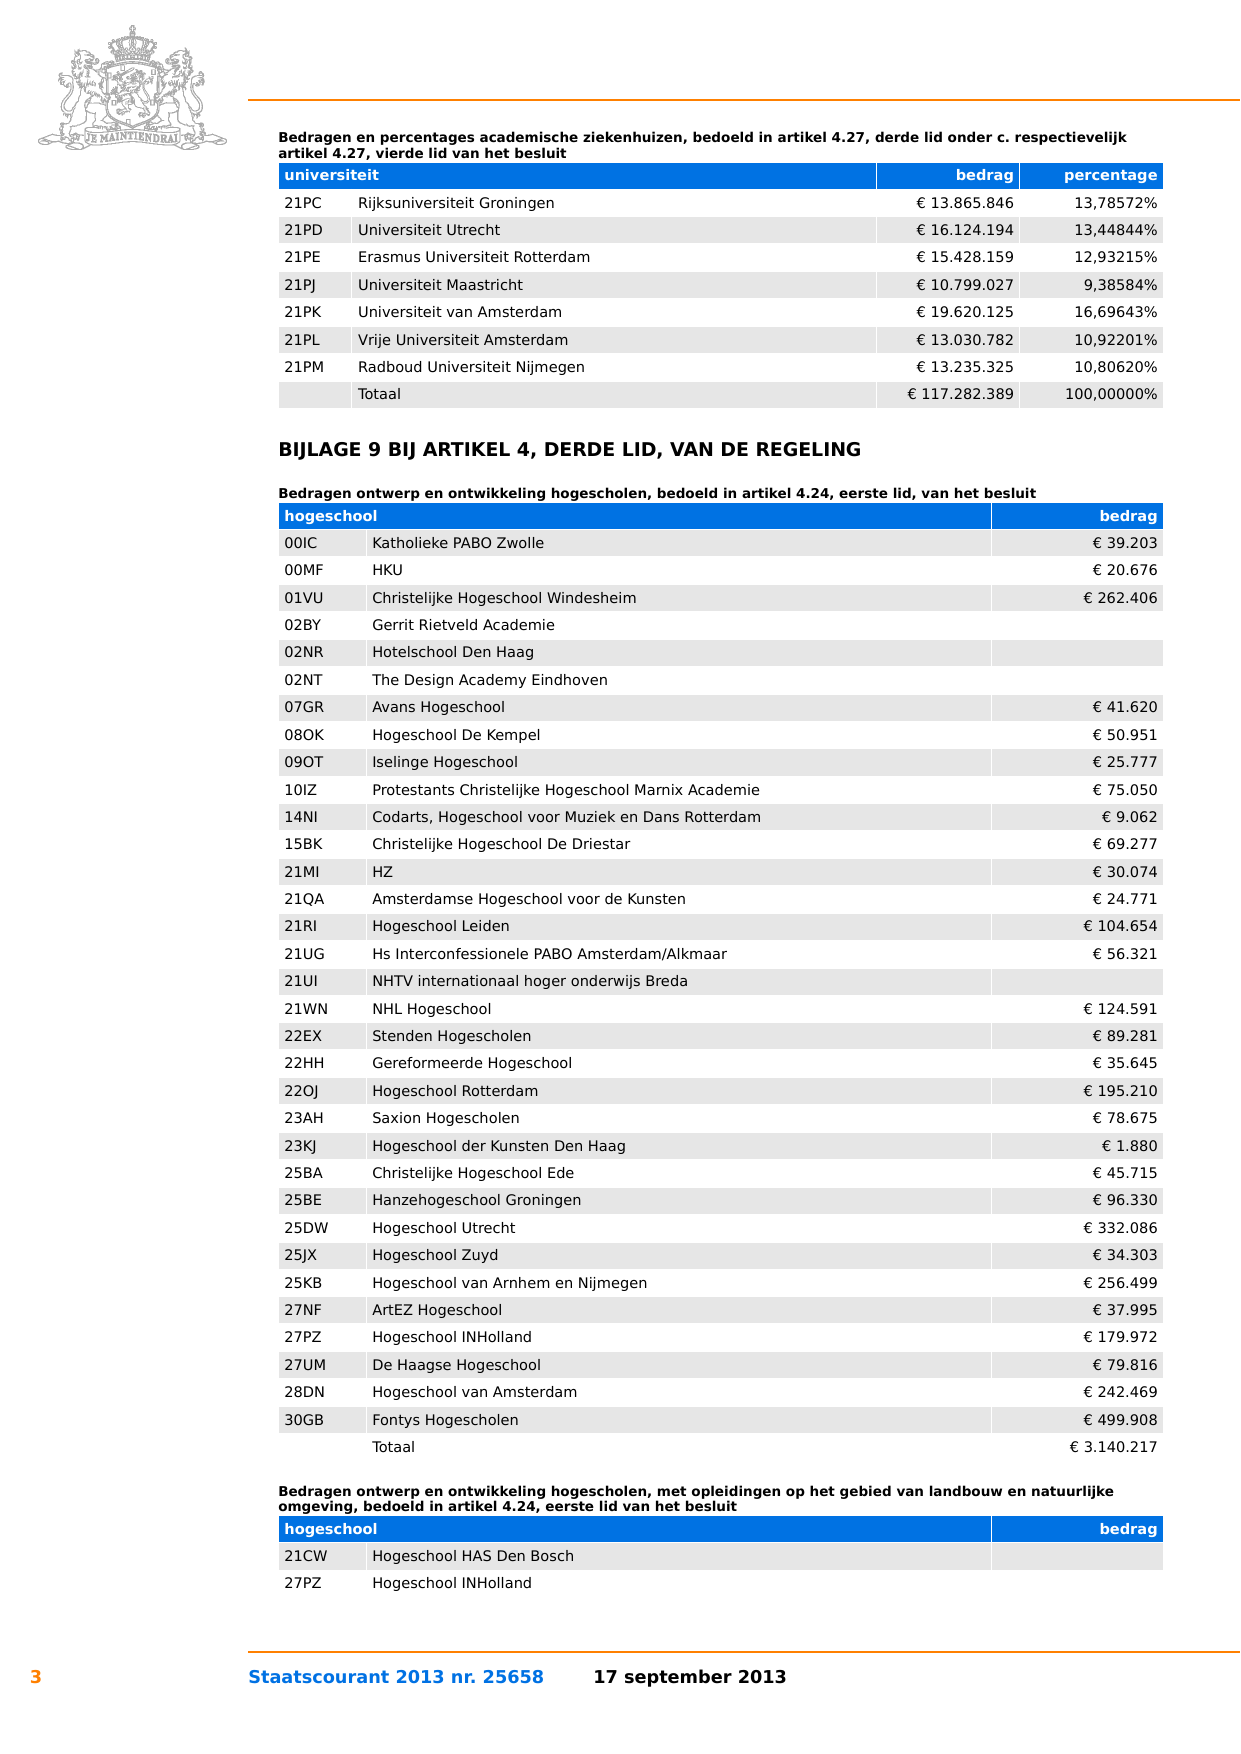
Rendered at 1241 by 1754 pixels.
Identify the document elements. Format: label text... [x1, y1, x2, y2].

table_cell € 16.124.194 [877, 217, 1019, 243]
table_cell 21PL [279, 327, 351, 353]
table_cell € 104.654 [992, 914, 1163, 940]
table_cell Hogeschool De Kempel [367, 722, 991, 748]
table_cell 00IC [279, 530, 366, 556]
table_cell Christelijke Hogeschool Ede [367, 1160, 991, 1187]
table_cell 22OJ [279, 1078, 366, 1104]
table_cell NHTV internationaal hoger onderwijs Breda [367, 969, 991, 995]
table_cell € 19.620.125 [877, 299, 1019, 326]
table_cell € 41.620 [992, 695, 1163, 721]
table_cell 25JX [279, 1243, 366, 1269]
table_cell Hogeschool Leiden [367, 914, 991, 940]
table_cell 13,78572% [1020, 190, 1163, 216]
table_cell 21UI [279, 969, 366, 995]
table_cell Universiteit van Amsterdam [352, 299, 876, 326]
table_cell 25DW [279, 1215, 366, 1241]
table_cell Amsterdamse Hogeschool voor de Kunsten [367, 886, 991, 913]
subtitle BIJLAGE 9 BIJ ARTIKEL 4, DERDE LID, VAN DE REGELING [278, 439, 1163, 461]
table_cell 21PE [279, 245, 351, 271]
table_cell 21RI [279, 914, 366, 940]
picture [38, 25, 227, 150]
table_cell [279, 382, 351, 408]
table_cell Hotelschool Den Haag [367, 640, 991, 666]
table_cell universiteit [279, 163, 876, 189]
table_cell € 13.235.325 [877, 354, 1019, 381]
table_cell percentage [1020, 163, 1163, 189]
table_cell 27PZ [279, 1325, 366, 1351]
table_cell € 96.330 [992, 1188, 1163, 1214]
table_cell 01VU [279, 585, 366, 611]
table_cell Iselinge Hogeschool [367, 749, 991, 776]
table_cell € 262.406 [992, 585, 1163, 611]
table_cell 21CW [279, 1543, 366, 1570]
table_cell 22HH [279, 1051, 366, 1077]
table_cell hogeschool [279, 503, 991, 529]
table_header Bedragen en percentages academische ziekenhuizen, bedoeld in artikel 4.27, derde lid onder c. respectievelijk artikel 4.27, vierde lid van het besluit [278, 130, 1163, 161]
table_cell Hogeschool HAS Den Bosch [367, 1543, 991, 1570]
table_cell 10IZ [279, 777, 366, 803]
table_cell Hs Interconfessionele PABO Amsterdam/Alkmaar [367, 941, 991, 967]
table_cell 02BY [279, 612, 366, 639]
table_cell € 124.591 [992, 996, 1163, 1022]
table_cell 10,80620% [1020, 354, 1163, 381]
table_cell 07GR [279, 695, 366, 721]
table_cell Vrije Universiteit Amsterdam [352, 327, 876, 353]
table_cell Hogeschool Zuyd [367, 1243, 991, 1269]
table_cell € 195.210 [992, 1078, 1163, 1104]
table_cell 15BK [279, 831, 366, 858]
table_cell 21PJ [279, 272, 351, 298]
table_cell € 78.675 [992, 1105, 1163, 1132]
table_cell De Haagse Hogeschool [367, 1352, 991, 1378]
table_cell Gerrit Rietveld Academie [367, 612, 991, 639]
table_cell 22EX [279, 1023, 366, 1049]
table_cell € 179.972 [992, 1325, 1163, 1351]
table_cell € 242.469 [992, 1379, 1163, 1406]
table_cell Katholieke PABO Zwolle [367, 530, 991, 556]
table_cell 21UG [279, 941, 366, 967]
table_cell HKU [367, 558, 991, 584]
table_cell 21PM [279, 354, 351, 381]
table_cell 21QA [279, 886, 366, 913]
table_header Bedragen ontwerp en ontwikkeling hogescholen, met opleidingen op het gebied van landbouw en natuurlijke omgeving, bedoeld in artikel 4.24, eerste lid van het besluit [278, 1484, 1163, 1515]
table_cell 27NF [279, 1297, 366, 1323]
table_cell Saxion Hogescholen [367, 1105, 991, 1132]
table_cell € 9.062 [992, 804, 1163, 830]
table_cell € 79.816 [992, 1352, 1163, 1378]
table_cell Rijksuniversiteit Groningen [352, 190, 876, 216]
table_cell € 37.995 [992, 1297, 1163, 1323]
table_cell € 13.865.846 [877, 190, 1019, 216]
table_cell Hogeschool INHolland [367, 1325, 991, 1351]
table_cell Hogeschool van Amsterdam [367, 1379, 991, 1406]
table_cell 12,93215% [1020, 245, 1163, 271]
table_cell Hanzehogeschool Groningen [367, 1188, 991, 1214]
table_cell NHL Hogeschool [367, 996, 991, 1022]
table_cell € 13.030.782 [877, 327, 1019, 353]
table_cell € 56.321 [992, 941, 1163, 967]
table_cell € 45.715 [992, 1160, 1163, 1187]
table_cell bedrag [992, 503, 1163, 529]
table_cell € 15.428.159 [877, 245, 1019, 271]
table_cell 25KB [279, 1270, 366, 1296]
table_cell € 117.282.389 [877, 382, 1019, 408]
table_cell Radboud Universiteit Nijmegen [352, 354, 876, 381]
table_cell Codarts, Hogeschool voor Muziek en Dans Rotterdam [367, 804, 991, 830]
table_cell bedrag [992, 1516, 1163, 1542]
table_cell 30GB [279, 1407, 366, 1433]
table_cell [992, 612, 1163, 639]
table_cell Avans Hogeschool [367, 695, 991, 721]
table_cell Hogeschool der Kunsten Den Haag [367, 1133, 991, 1159]
table_cell 25BE [279, 1188, 366, 1214]
table_cell 02NR [279, 640, 366, 666]
table_cell € 24.771 [992, 886, 1163, 913]
table_cell The Design Academy Eindhoven [367, 667, 991, 693]
table_cell Hogeschool Utrecht [367, 1215, 991, 1241]
table_cell 08OK [279, 722, 366, 748]
table_cell [992, 1543, 1163, 1570]
table_cell € 499.908 [992, 1407, 1163, 1433]
table_cell bedrag [877, 163, 1019, 189]
table_cell 21WN [279, 996, 366, 1022]
table_cell Fontys Hogescholen [367, 1407, 991, 1433]
table_cell 23AH [279, 1105, 366, 1132]
table_cell € 69.277 [992, 831, 1163, 858]
table_cell Protestants Christelijke Hogeschool Marnix Academie [367, 777, 991, 803]
table_cell 28DN [279, 1379, 366, 1406]
table_cell Christelijke Hogeschool Windesheim [367, 585, 991, 611]
table_cell € 256.499 [992, 1270, 1163, 1296]
table_cell 21PK [279, 299, 351, 326]
table_header Bedragen ontwerp en ontwikkeling hogescholen, bedoeld in artikel 4.24, eerste lid, van het besluit [278, 486, 1163, 502]
table_cell 21MI [279, 859, 366, 885]
table_cell [992, 969, 1163, 995]
table_cell Hogeschool INHolland [367, 1571, 991, 1597]
table_cell 09OT [279, 749, 366, 776]
table_cell 14NI [279, 804, 366, 830]
table_cell Gereformeerde Hogeschool [367, 1051, 991, 1077]
table_cell Hogeschool Rotterdam [367, 1078, 991, 1104]
table_cell Erasmus Universiteit Rotterdam [352, 245, 876, 271]
table_cell 27UM [279, 1352, 366, 1378]
table_cell € 75.050 [992, 777, 1163, 803]
table_cell Totaal [367, 1434, 991, 1461]
table_cell 00MF [279, 558, 366, 584]
table_cell Stenden Hogescholen [367, 1023, 991, 1049]
table_cell Universiteit Maastricht [352, 272, 876, 298]
table_cell € 1.880 [992, 1133, 1163, 1159]
table_cell 27PZ [279, 1571, 366, 1597]
table_cell € 25.777 [992, 749, 1163, 776]
table_cell 23KJ [279, 1133, 366, 1159]
table_cell HZ [367, 859, 991, 885]
table_cell [992, 1571, 1163, 1597]
table_cell 21PC [279, 190, 351, 216]
table_cell [992, 667, 1163, 693]
table_cell Universiteit Utrecht [352, 217, 876, 243]
table_cell [279, 1434, 366, 1461]
table_cell 13,44844% [1020, 217, 1163, 243]
table_cell € 39.203 [992, 530, 1163, 556]
table_cell € 20.676 [992, 558, 1163, 584]
table_cell Christelijke Hogeschool De Driestar [367, 831, 991, 858]
table_cell 9,38584% [1020, 272, 1163, 298]
table_cell € 50.951 [992, 722, 1163, 748]
table_cell 02NT [279, 667, 366, 693]
table_cell € 30.074 [992, 859, 1163, 885]
table_cell € 89.281 [992, 1023, 1163, 1049]
table_cell Hogeschool van Arnhem en Nijmegen [367, 1270, 991, 1296]
table_cell 100,00000% [1020, 382, 1163, 408]
table_cell € 3.140.217 [992, 1434, 1163, 1461]
table_cell 21PD [279, 217, 351, 243]
table_cell € 35.645 [992, 1051, 1163, 1077]
table_cell ArtEZ Hogeschool [367, 1297, 991, 1323]
table_cell € 34.303 [992, 1243, 1163, 1269]
table_cell hogeschool [279, 1516, 991, 1542]
table_cell 10,92201% [1020, 327, 1163, 353]
table_cell Totaal [352, 382, 876, 408]
table_cell 25BA [279, 1160, 366, 1187]
table_cell € 332.086 [992, 1215, 1163, 1241]
table_cell € 10.799.027 [877, 272, 1019, 298]
table_cell 16,69643% [1020, 299, 1163, 326]
table_cell [992, 640, 1163, 666]
